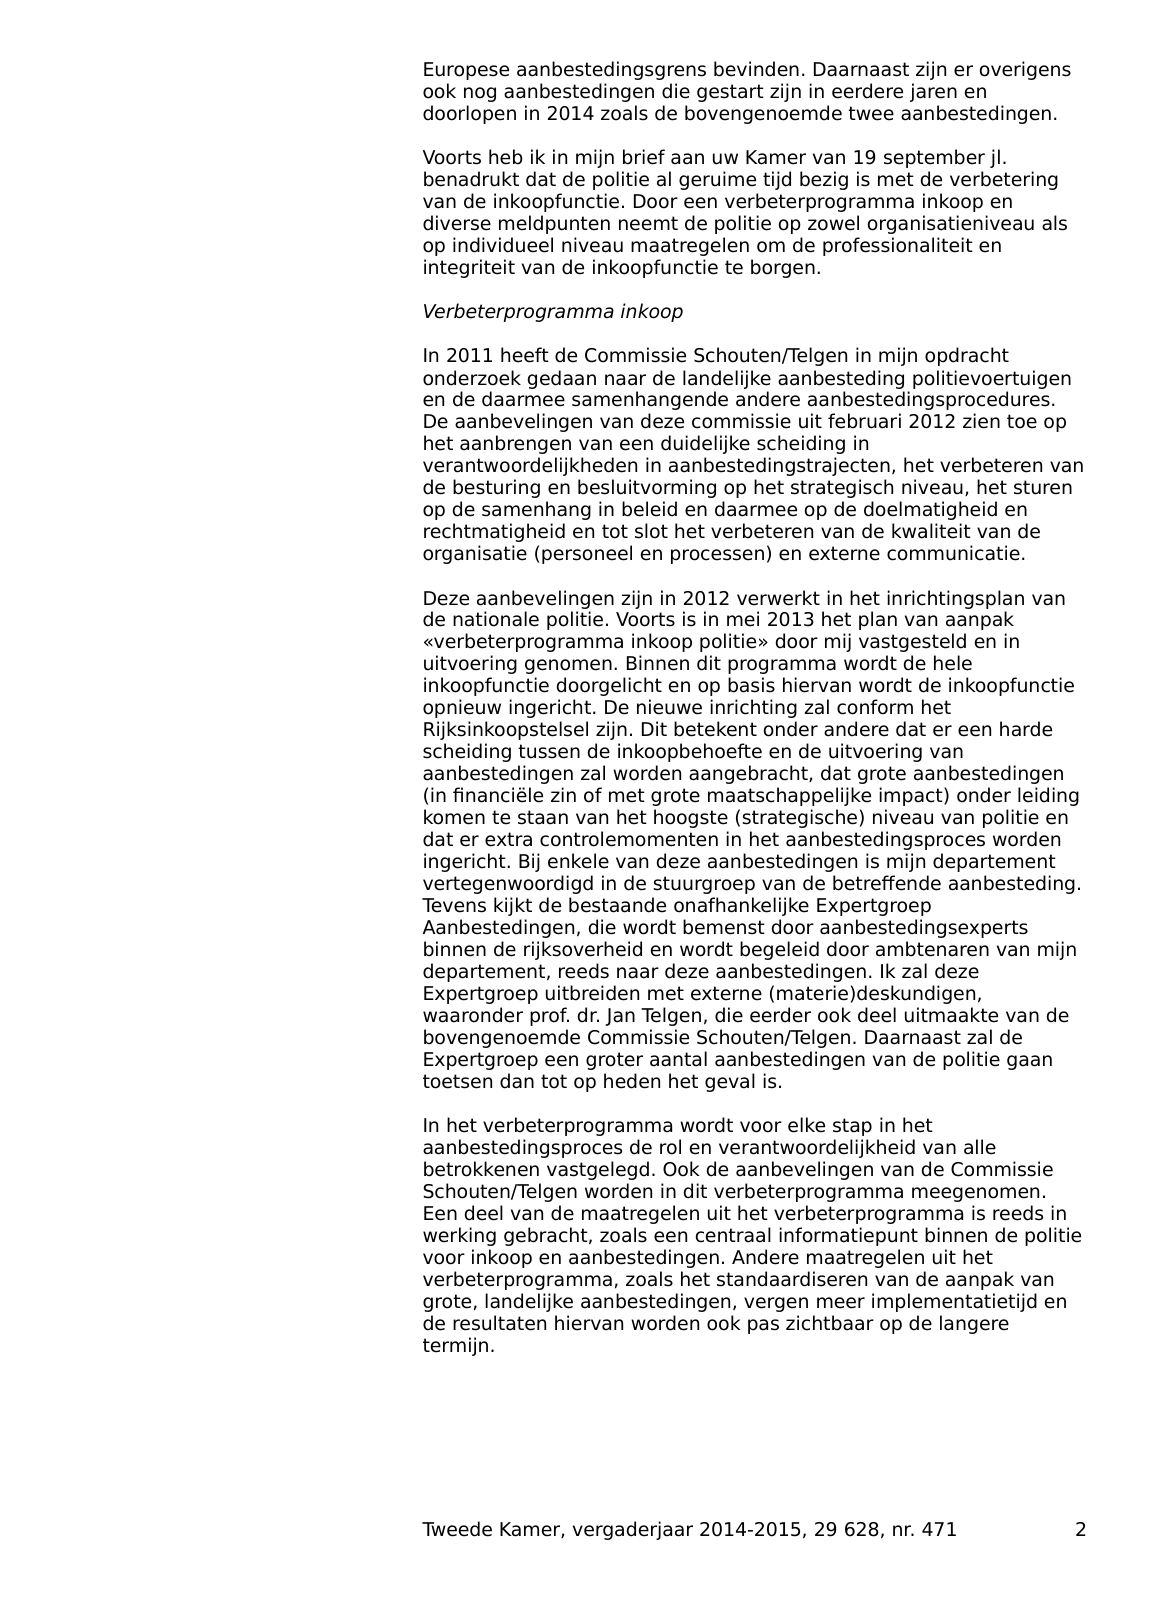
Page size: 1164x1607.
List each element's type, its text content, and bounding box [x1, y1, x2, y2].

text Europese aanbestedingsgrens bevinden. Daarnaast zijn er overigens ook nog aanbestedingen die gestart zijn in eerdere jaren en doorlopen in 2014 zoals de bovengenoemde twee aanbestedingen. [422, 59, 1087, 125]
text In 2011 heeft de Commissie Schouten/Telgen in mijn opdracht onderzoek gedaan naar de landelijke aanbesteding politievoertuigen en de daarmee samenhangende andere aanbestedingsprocedures. De aanbevelingen van deze commissie uit februari 2012 zien toe op het aanbrengen van een duidelijke scheiding in verantwoordelijkheden in aanbestedingstrajecten, het verbeteren van de besturing en besluitvorming op het strategisch niveau, het sturen op de samenhang in beleid en daarmee op de doelmatigheid en rechtmatigheid en tot slot het verbeteren van de kwaliteit van de organisatie (personeel en processen) en externe communicatie. [422, 345, 1087, 565]
text In het verbeterprogramma wordt voor elke stap in het aanbestedingsproces de rol en verantwoordelijkheid van alle betrokkenen vastgelegd. Ook de aanbevelingen van de Commissie Schouten/Telgen worden in dit verbeterprogramma meegenomen. Een deel van de maatregelen uit het verbeterprogramma is reeds in werking gebracht, zoals een centraal informatiepunt binnen de politie voor inkoop en aanbestedingen. Andere maatregelen uit het verbeterprogramma, zoals het standaardiseren van de aanpak van grote, landelijke aanbestedingen, vergen meer implementatietijd en de resultaten hiervan worden ook pas zichtbaar op de langere termijn. [422, 1115, 1087, 1357]
text Deze aanbevelingen zijn in 2012 verwerkt in het inrichtingsplan van de nationale politie. Voorts is in mei 2013 het plan van aanpak «verbeterprogramma inkoop politie» door mij vastgesteld en in uitvoering genomen. Binnen dit programma wordt de hele inkoopfunctie doorgelicht en op basis hiervan wordt de inkoopfunctie opnieuw ingericht. De nieuwe inrichting zal conform het Rijksinkoopstelsel zijn. Dit betekent onder andere dat er een harde scheiding tussen de inkoopbehoefte en de uitvoering van aanbestedingen zal worden aangebracht, dat grote aanbestedingen (in financiële zin of met grote maatschappelijke impact) onder leiding komen te staan van het hoogste (strategische) niveau van politie en dat er extra controlemomenten in het aanbestedingsproces worden ingericht. Bij enkele van deze aanbestedingen is mijn departement vertegenwoordigd in de stuurgroep van de betreffende aanbesteding. Tevens kijkt de bestaande onafhankelijke Expertgroep Aanbestedingen, die wordt bemenst door aanbestedingsexperts binnen de rijksoverheid en wordt begeleid door ambtenaren van mijn departement, reeds naar deze aanbestedingen. Ik zal deze Expertgroep uitbreiden met externe (materie)deskundigen, waaronder prof. dr. Jan Telgen, die eerder ook deel uitmaakte van de bovengenoemde Commissie Schouten/Telgen. Daarnaast zal de Expertgroep een groter aantal aanbestedingen van de politie gaan toetsen dan tot op heden het geval is. [422, 587, 1087, 1093]
text Voorts heb ik in mijn brief aan uw Kamer van 19 september jl. benadrukt dat de politie al geruime tijd bezig is met de verbetering van de inkoopfunctie. Door een verbeterprogramma inkoop en diverse meldpunten neemt de politie op zowel organisatieniveau als op individueel niveau maatregelen om de professionaliteit en integriteit van de inkoopfunctie te borgen. [422, 147, 1087, 279]
subtitle Verbeterprogramma inkoop [422, 301, 1087, 323]
